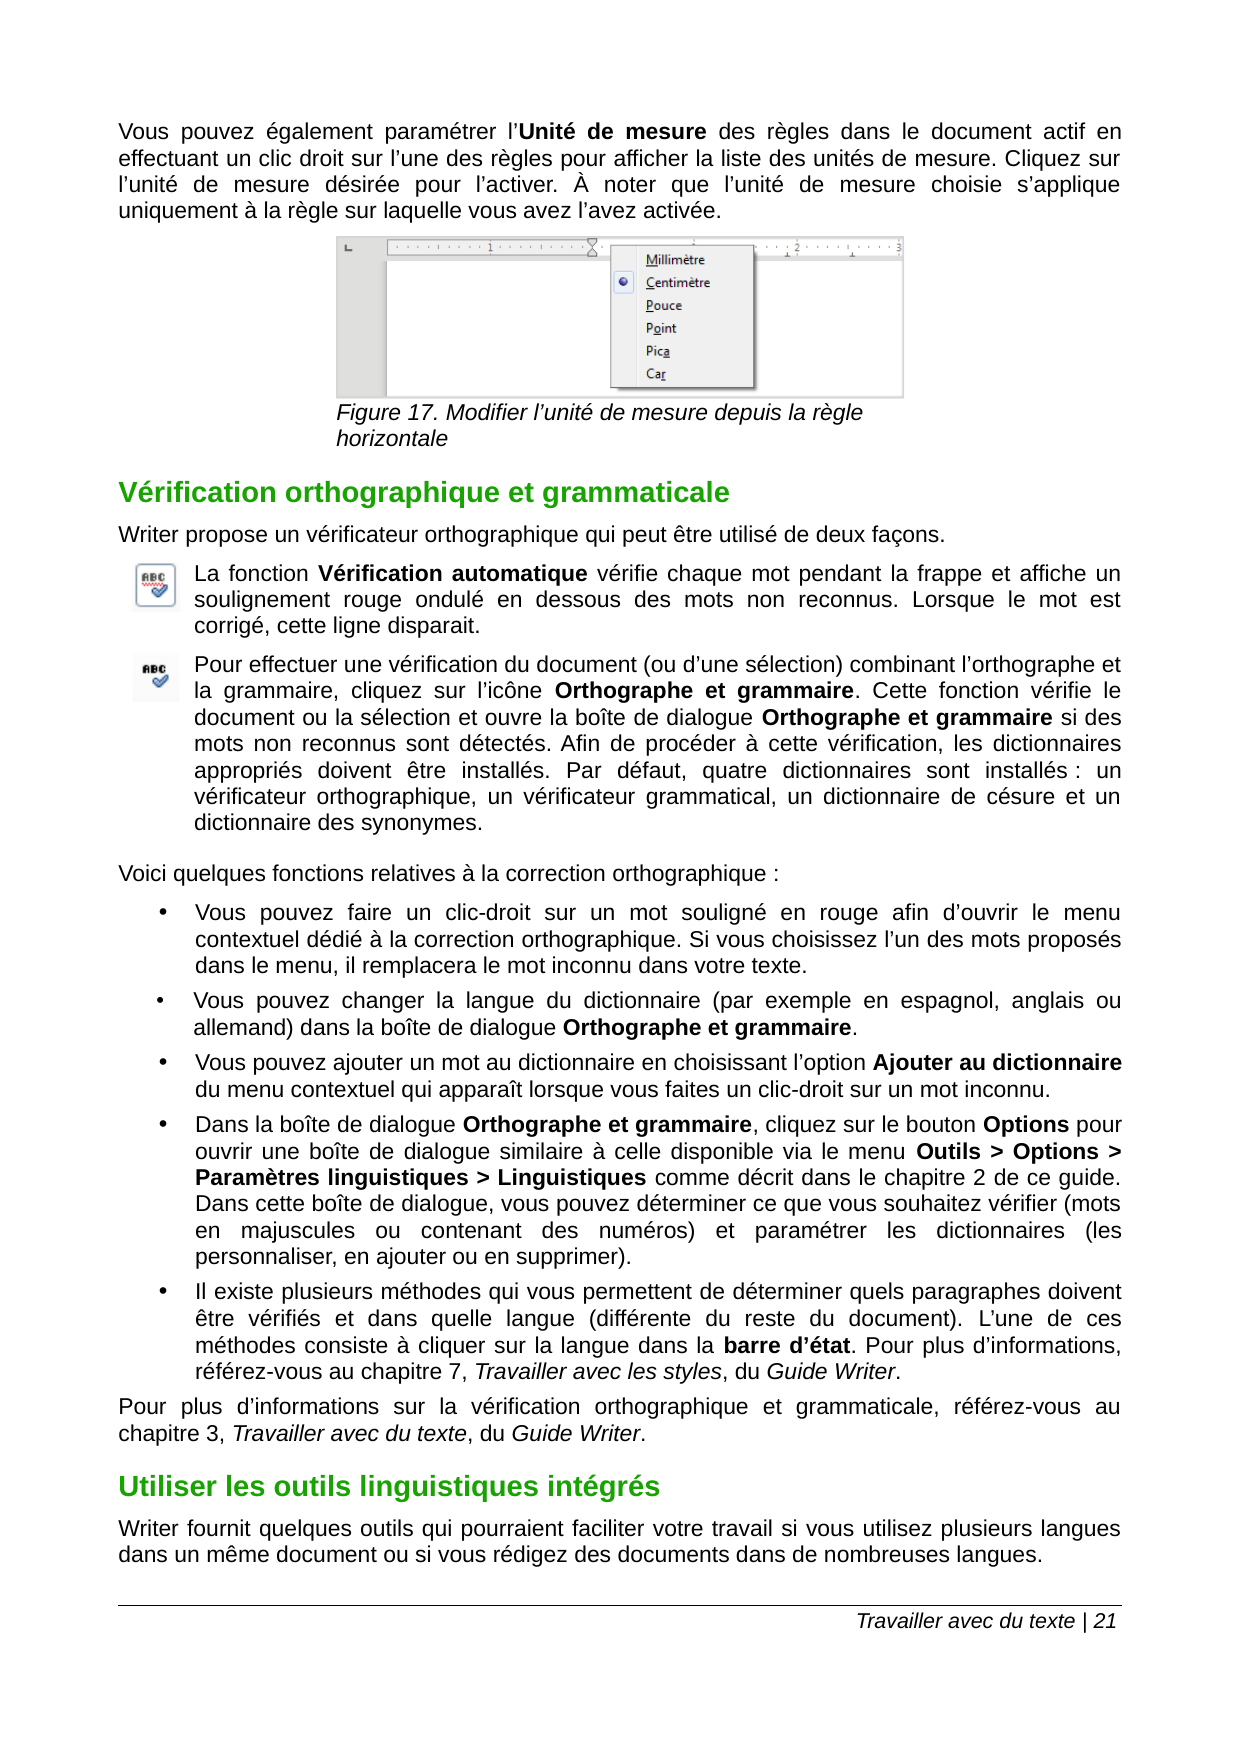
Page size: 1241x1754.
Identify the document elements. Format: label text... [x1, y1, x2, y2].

text Voici quelques fonctions relatives à la correction orthographique : [118, 860, 1122, 886]
list Vous pouvez faire un clic-droit sur un mot souligné en rouge afin d’ouvrir le menu contextuel dédié à la correction orthographique. Si vous choisissez l’un des mots proposés dans le menu, il remplacera le mot inconnu dans votre texte. [156, 899, 1122, 978]
picture [132, 651, 180, 702]
list Vous pouvez changer la langue du dictionnaire (par exemple en espagnol, anglais ou allemand) dans la boîte de dialogue Orthographe et grammaire. [156, 987, 1122, 1040]
subtitle Utiliser les outils linguistiques intégrés [118, 1469, 1122, 1503]
table_header [118, 560, 194, 651]
text Figure 17. Modifier l’unité de mesure depuis la règle horizontale [336, 399, 904, 452]
text Vous pouvez également paramétrer l’Unité de mesure des règles dans le document actif en effectuant un clic droit sur l’une des règles pour afficher la liste des unités de mesure. Cliquez sur l’unité de mesure désirée pour l’activer. À noter que l’unité de mesure choisie s’applique uniquement à la règle sur laquelle vous avez l’avez activée. [118, 118, 1122, 223]
table_cell [118, 651, 194, 848]
text Writer propose un vérificateur orthographique qui peut être utilisé de deux façons. [118, 521, 1122, 547]
text Pour plus d’informations sur la vérification orthographique et grammaticale, référez-vous au chapitre 3, Travailler avec du texte, du Guide Writer. [118, 1393, 1122, 1446]
table_cell Pour effectuer une vérification du document (ou d’une sélection) combinant l’orthographe et la grammaire, cliquez sur l’icône Orthographe et grammaire. Cette fonction vérifie le document ou la sélection et ouvre la boîte de dialogue Orthographe et grammaire si des mots non reconnus sont détectés. Afin de procéder à cette vérification, les dictionnaires appropriés doivent être installés. Par défaut, quatre dictionnaires sont installés : un vérificateur orthographique, un vérificateur grammatical, un dictionnaire de césure et un dictionnaire des synonymes. [194, 651, 1122, 848]
subtitle Vérification orthographique et grammaticale [118, 475, 1122, 509]
picture [336, 236, 905, 399]
table_header La fonction Vérification automatique vérifie chaque mot pendant la frappe et affiche un soulignement rouge ondulé en dessous des mots non reconnus. Lorsque le mot est corrigé, cette ligne disparait. [194, 560, 1122, 651]
picture [131, 559, 181, 612]
text Writer fournit quelques outils qui pourraient faciliter votre travail si vous utilisez plusieurs langues dans un même document ou si vous rédigez des documents dans de nombreuses langues. [118, 1515, 1122, 1567]
list Il existe plusieurs méthodes qui vous permettent de déterminer quels paragraphes doivent être vérifiés et dans quelle langue (différente du reste du document). L’une de ces méthodes consiste à cliquer sur la langue dans la barre d’état. Pour plus d’informations, référez-vous au chapitre 7, Travailler avec les styles, du Guide Writer. [156, 1278, 1122, 1384]
list Vous pouvez ajouter un mot au dictionnaire en choisissant l’option Ajouter au dictionnaire du menu contextuel qui apparaît lorsque vous faites un clic-droit sur un mot inconnu. [156, 1049, 1122, 1102]
list Dans la boîte de dialogue Orthographe et grammaire, cliquez sur le bouton Options pour ouvrir une boîte de dialogue similaire à celle disponible via le menu Outils > Options > Paramètres linguistiques > Linguistiques comme décrit dans le chapitre 2 de ce guide. Dans cette boîte de dialogue, vous pouvez déterminer ce que vous souhaitez vérifier (mots en majuscules ou contenant des numéros) et paramétrer les dictionnaires (les personnaliser, en ajouter ou en supprimer). [156, 1111, 1122, 1269]
